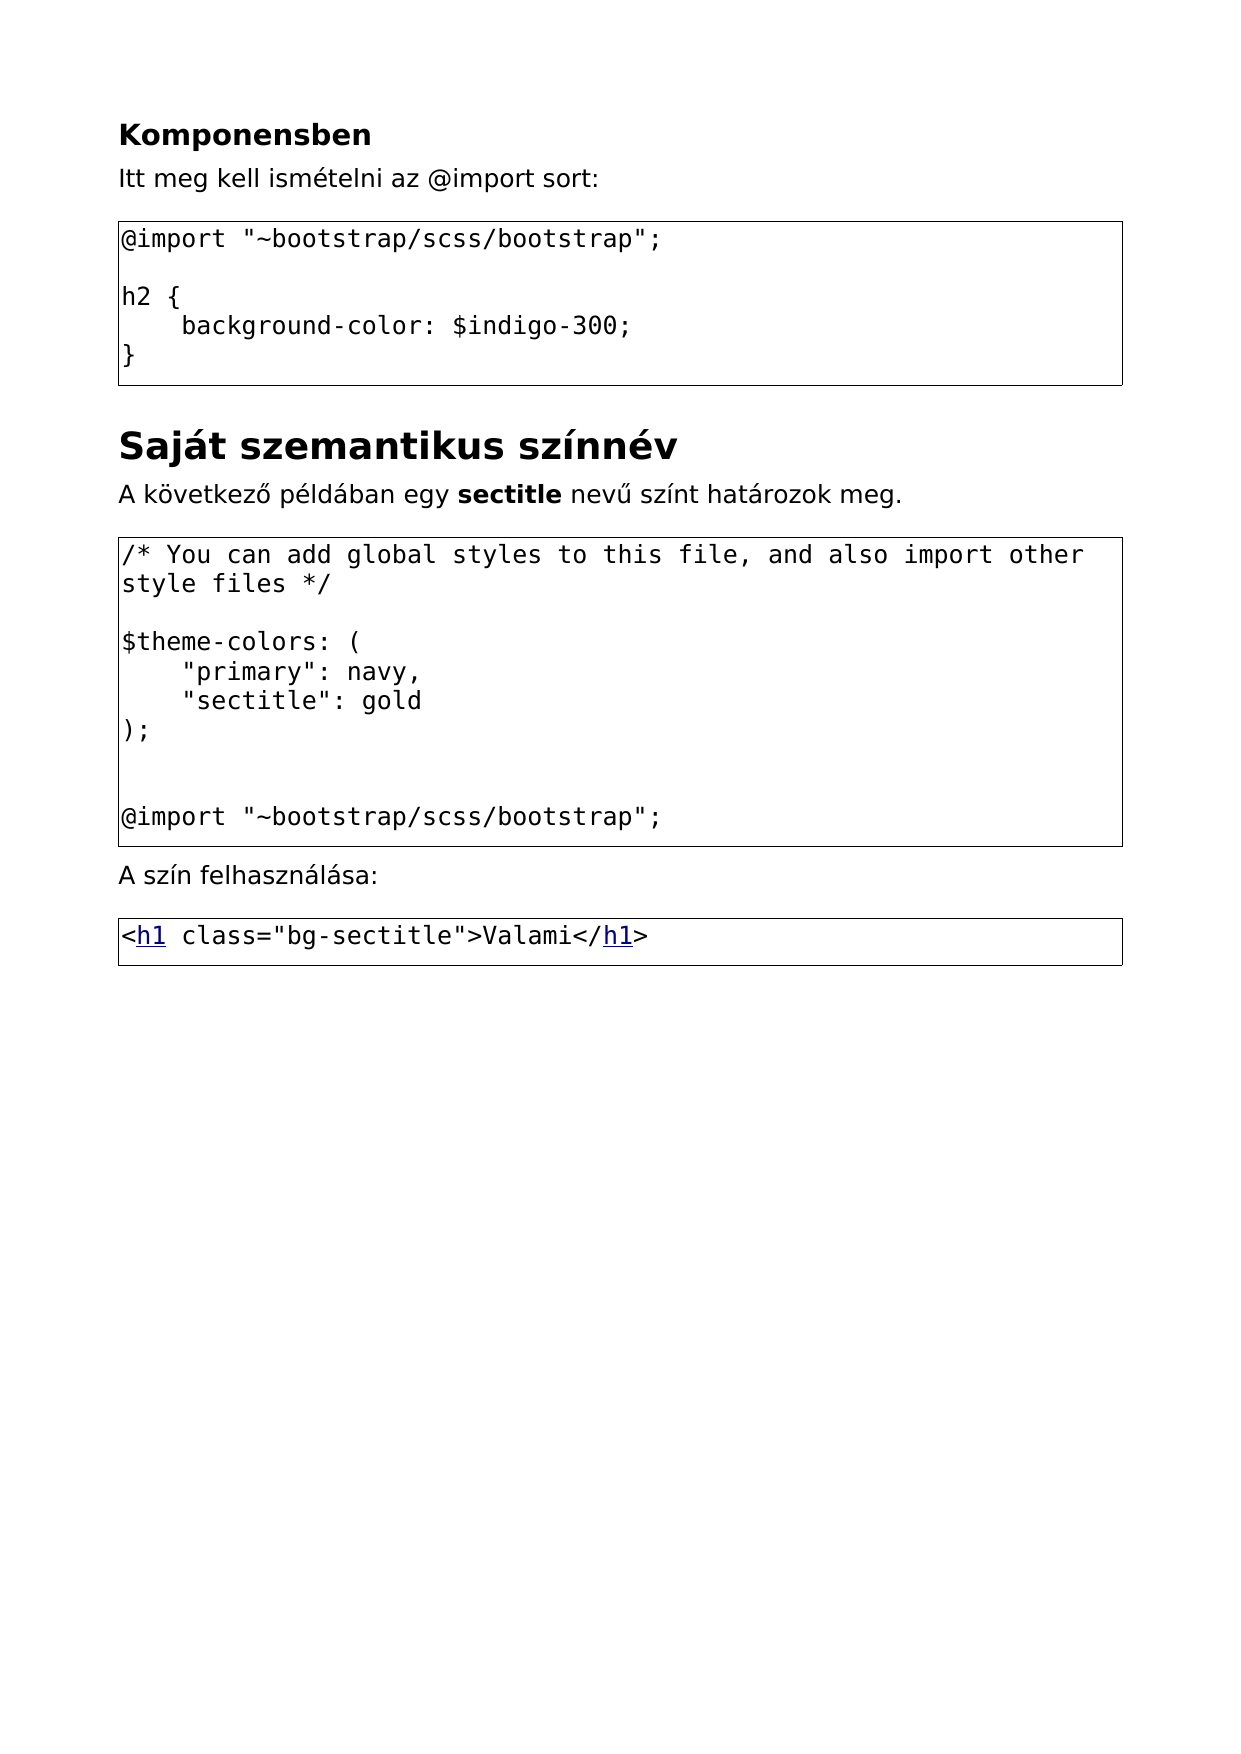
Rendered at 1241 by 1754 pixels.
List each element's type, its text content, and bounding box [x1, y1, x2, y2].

table_header <h1 class="bg-sectitle">Valami</h1> [119, 919, 1122, 965]
subtitle Saját szemantikus színnév [118, 424, 1122, 468]
text A következő példában egy sectitle nevű színt határozok meg. [118, 481, 1122, 510]
table_header /* You can add global styles to this file, and also import other style files */ $theme-colors: ( "primary": navy, "sectitle": gold ); @import "~bootstrap/scss/bootstrap"; [119, 538, 1122, 846]
text Itt meg kell ismételni az @import sort: [118, 164, 1122, 194]
table_header @import "~bootstrap/scss/bootstrap"; h2 { background-color: $indigo-300; } [119, 222, 1122, 384]
subtitle Komponensben [118, 118, 1122, 152]
text A szín felhasználása: [118, 861, 1122, 891]
